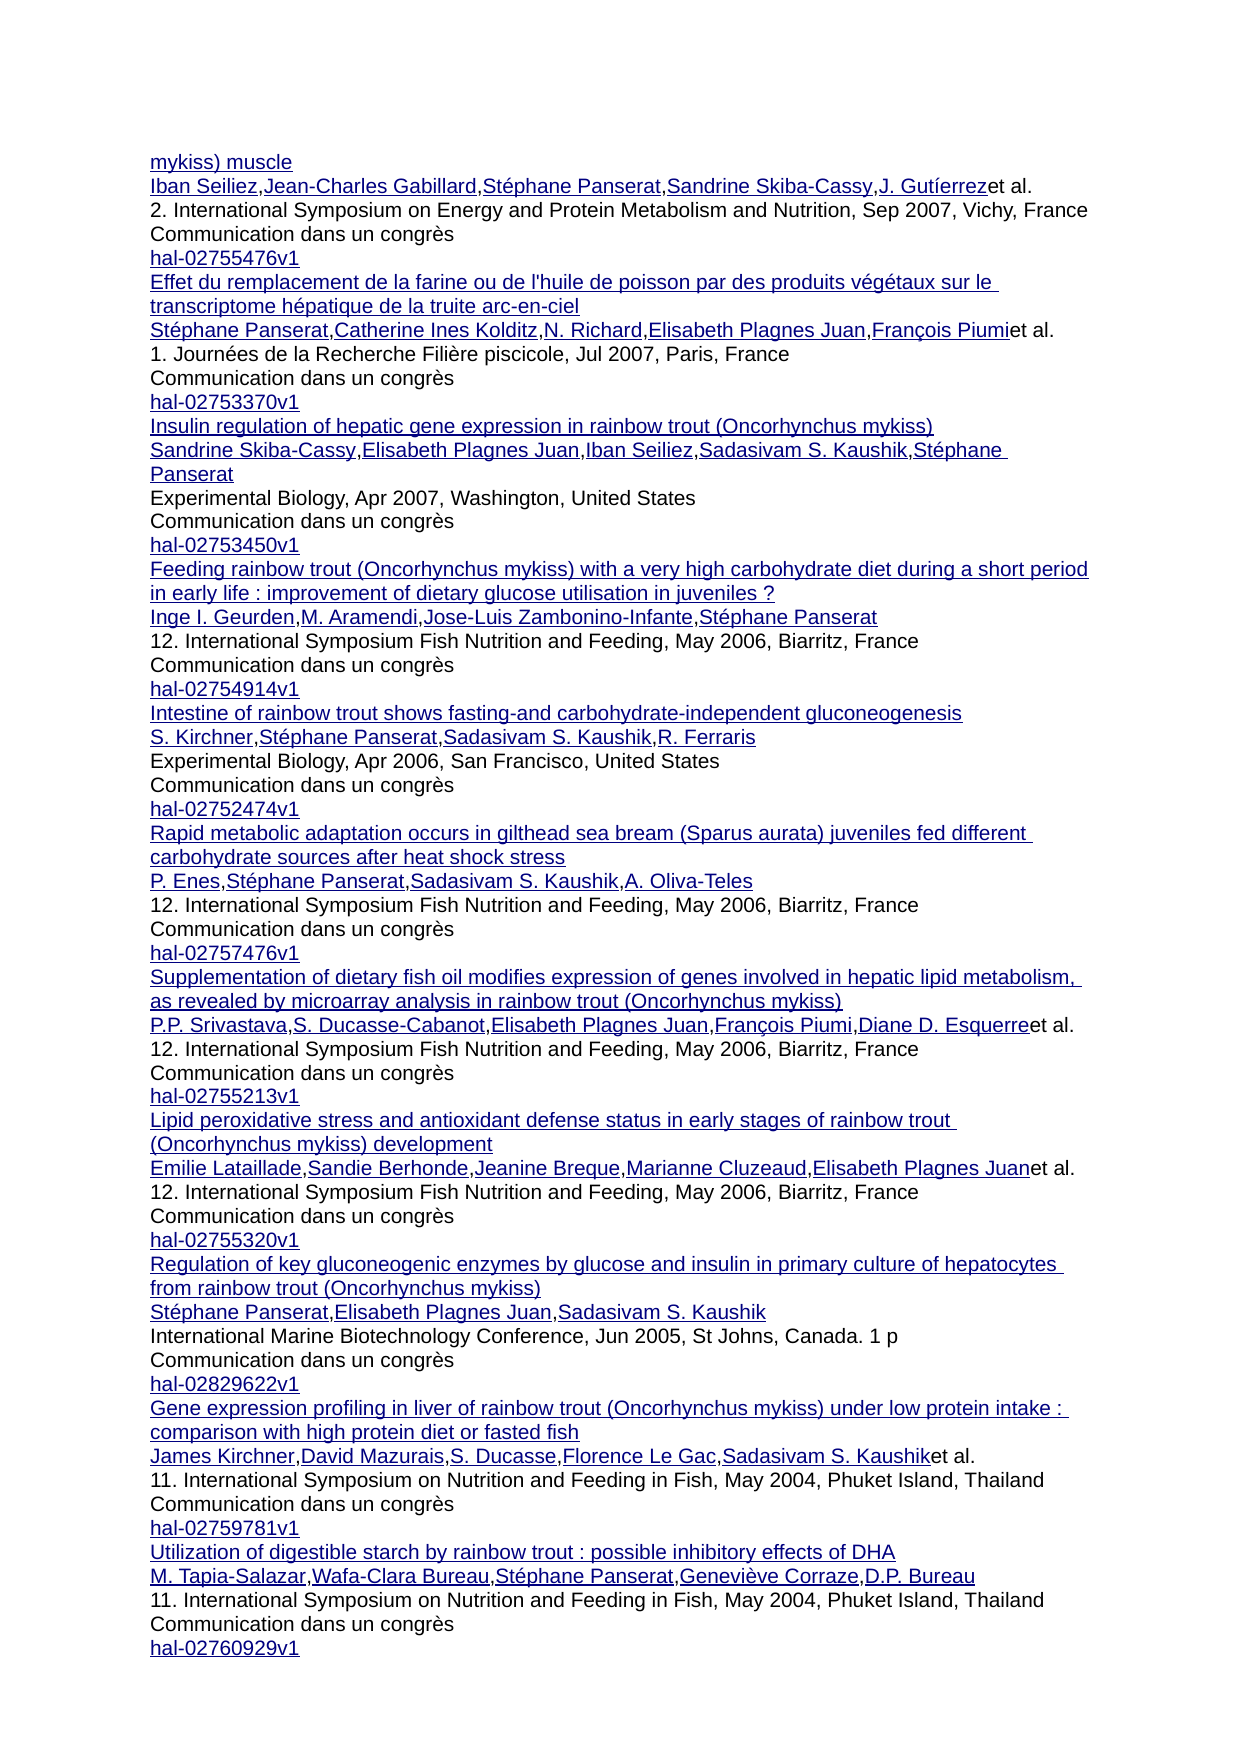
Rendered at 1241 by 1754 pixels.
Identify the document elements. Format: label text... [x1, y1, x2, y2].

table_cell Utilization of digestible starch by rainbow trout : possible inhibitory effects of DHA M. Tapia-Salazar,Wafa-Clara Bureau,Stéphane Panserat,Geneviève Corraze,D.P. Bureau 11. International Symposium on Nutrition and Feeding in Fish, May 2004, Phuket Island, Thailand Communication dans un congrès hal-02760929v1 [150, 1540, 1090, 1659]
table_cell Intestine of rainbow trout shows fasting-and carbohydrate-independent gluconeogenesis S. Kirchner,Stéphane Panserat,Sadasivam S. Kaushik,R. Ferraris Experimental Biology, Apr 2006, San Francisco, United States Communication dans un congrès hal-02752474v1 [150, 701, 1090, 821]
table_cell Effet du remplacement de la farine ou de l'huile de poisson par des produits végétaux sur le transcriptome hépatique de la truite arc-en-ciel Stéphane Panserat,Catherine Ines Kolditz,N. Richard,Elisabeth Plagnes Juan,François Piumiet al. 1. Journées de la Recherche Filière piscicole, Jul 2007, Paris, France Communication dans un congrès hal-02753370v1 [150, 270, 1090, 413]
table_cell Lipid peroxidative stress and antioxidant defense status in early stages of rainbow trout (Oncorhynchus mykiss) development Emilie Lataillade,Sandie Berhonde,Jeanine Breque,Marianne Cluzeaud,Elisabeth Plagnes Juanet al. 12. International Symposium Fish Nutrition and Feeding, May 2006, Biarritz, France Communication dans un congrès hal-02755320v1 [150, 1108, 1090, 1252]
table_cell Regulation of key gluconeogenic enzymes by glucose and insulin in primary culture of hepatocytes from rainbow trout (Oncorhynchus mykiss) Stéphane Panserat,Elisabeth Plagnes Juan,Sadasivam S. Kaushik International Marine Biotechnology Conference, Jun 2005, St Johns, Canada. 1 p Communication dans un congrès hal-02829622v1 [150, 1252, 1090, 1396]
table_cell Feeding rainbow trout (Oncorhynchus mykiss) with a very high carbohydrate diet during a short period in early life : improvement of dietary glucose utilisation in juveniles ? Inge I. Geurden,M. Aramendi,Jose-Luis Zambonino-Infante,Stéphane Panserat 12. International Symposium Fish Nutrition and Feeding, May 2006, Biarritz, France Communication dans un congrès hal-02754914v1 [150, 557, 1090, 701]
table_cell Rapid metabolic adaptation occurs in gilthead sea bream (Sparus aurata) juveniles fed different carbohydrate sources after heat shock stress P. Enes,Stéphane Panserat,Sadasivam S. Kaushik,A. Oliva-Teles 12. International Symposium Fish Nutrition and Feeding, May 2006, Biarritz, France Communication dans un congrès hal-02757476v1 [150, 821, 1090, 964]
table_cell Meal feeding regulates S6K1 phosphorylation but not that of 4E-BP1 in rainbow trout (Oncorhynchus mykiss) muscle Iban Seiliez,Jean-Charles Gabillard,Stéphane Panserat,Sandrine Skiba-Cassy,J. Gutíerrezet al. 2. International Symposium on Energy and Protein Metabolism and Nutrition, Sep 2007, Vichy, France Communication dans un congrès hal-02755476v1 [150, 150, 1090, 270]
table_cell Gene expression profiling in liver of rainbow trout (Oncorhynchus mykiss) under low protein intake : comparison with high protein diet or fasted fish James Kirchner,David Mazurais,S. Ducasse,Florence Le Gac,Sadasivam S. Kaushiket al. 11. International Symposium on Nutrition and Feeding in Fish, May 2004, Phuket Island, Thailand Communication dans un congrès hal-02759781v1 [150, 1396, 1090, 1539]
table_cell Insulin regulation of hepatic gene expression in rainbow trout (Oncorhynchus mykiss) Sandrine Skiba-Cassy,Elisabeth Plagnes Juan,Iban Seiliez,Sadasivam S. Kaushik,Stéphane Panserat Experimental Biology, Apr 2007, Washington, United States Communication dans un congrès hal-02753450v1 [150, 414, 1090, 557]
table_cell Supplementation of dietary fish oil modifies expression of genes involved in hepatic lipid metabolism, as revealed by microarray analysis in rainbow trout (Oncorhynchus mykiss) P.P. Srivastava,S. Ducasse-Cabanot,Elisabeth Plagnes Juan,François Piumi,Diane D. Esquerreet al. 12. International Symposium Fish Nutrition and Feeding, May 2006, Biarritz, France Communication dans un congrès hal-02755213v1 [150, 965, 1090, 1108]
